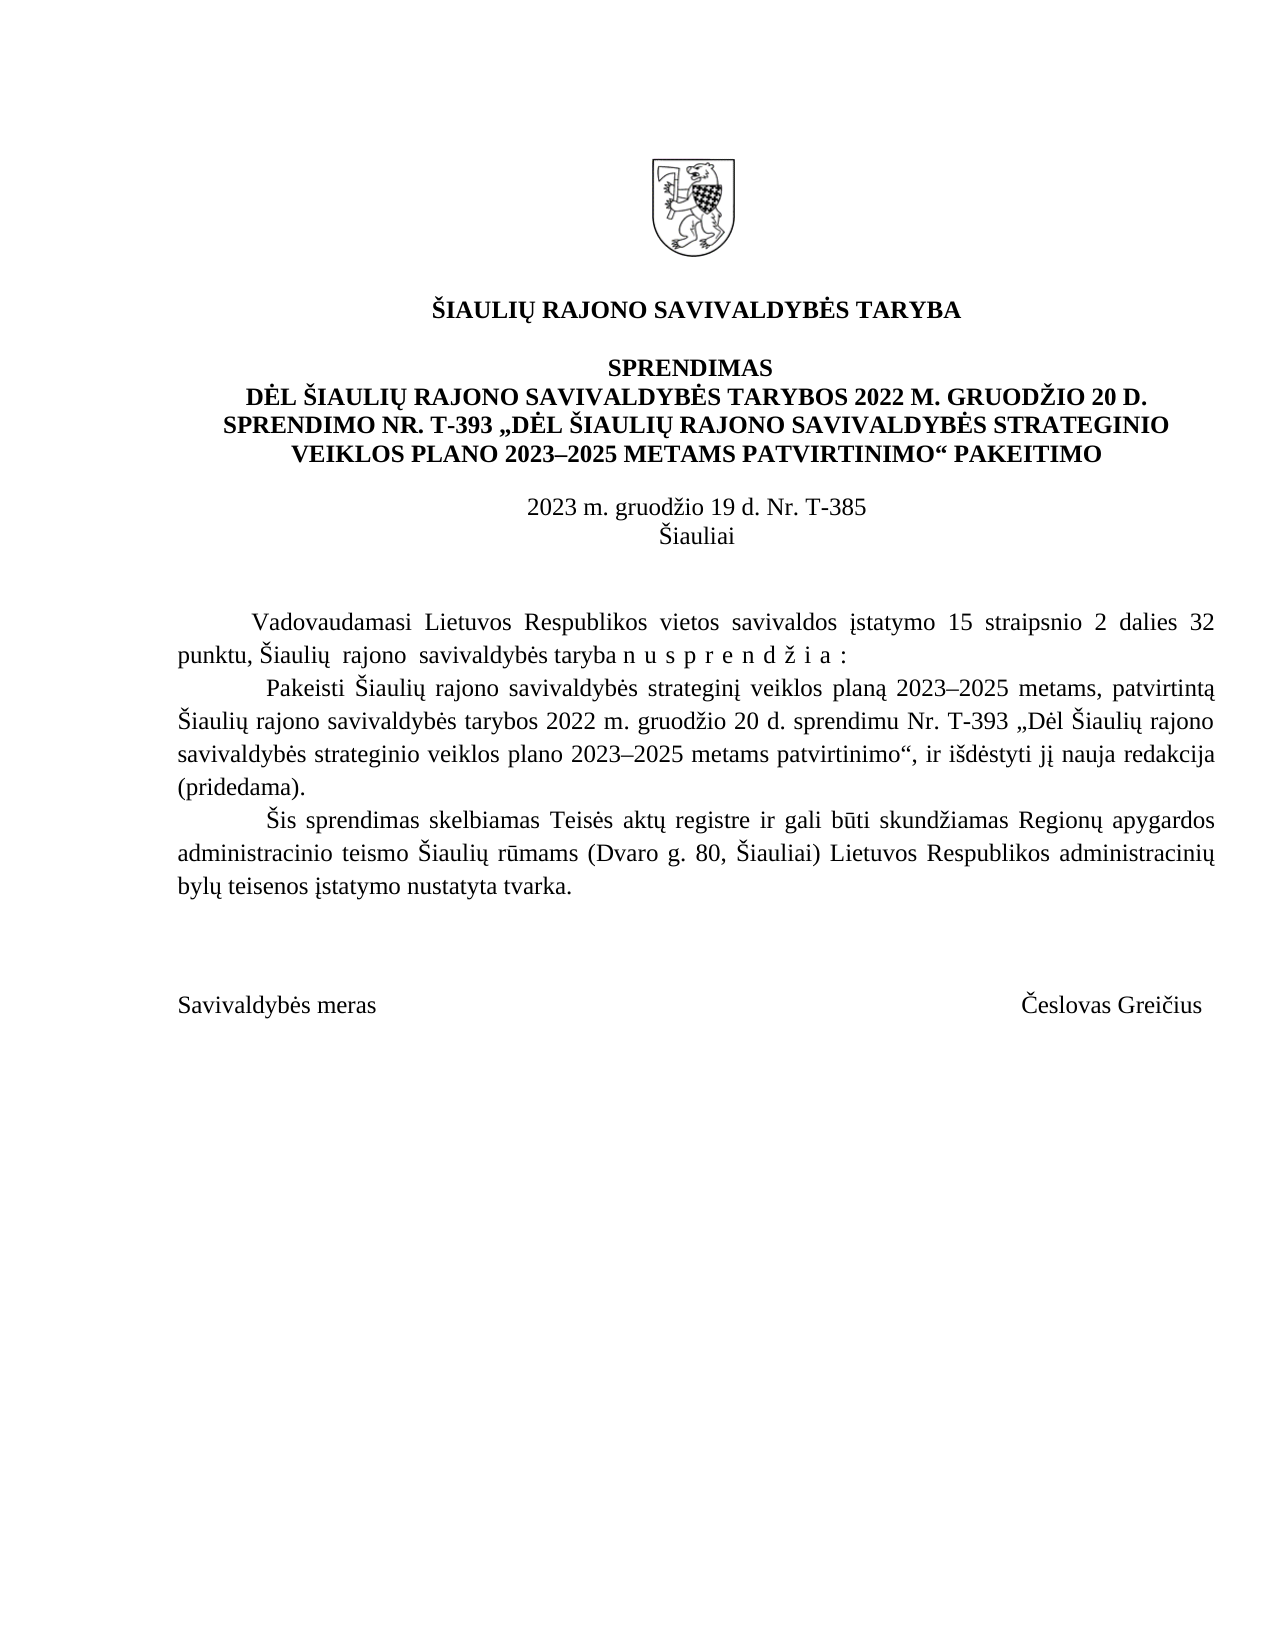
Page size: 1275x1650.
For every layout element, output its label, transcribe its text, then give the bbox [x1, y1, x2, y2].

text Pakeisti Šiaulių rajono savivaldybės strateginį veiklos planą 2023–2025 metams, patvirtintą Šiaulių rajono savivaldybės tarybos 2022 m. gruodžio 20 d. sprendimu Nr. T-393 „Dėl Šiaulių rajono savivaldybės strateginio veiklos plano 2023–2025 metams patvirtinimo“, ir išdėstyti jį nauja redakcija (pridedama). [177, 673, 1216, 801]
subtitle Šiauliai [177, 521, 1216, 550]
text 2023 m. gruodžio 19 d. Nr. T-385 [177, 492, 1216, 521]
text ŠIAULIŲ RAJONO SAVIVALDYBĖS TARYBA [177, 296, 1216, 324]
text SPRENDIMAS [177, 353, 1216, 382]
text Vadovaudamasi Lietuvos Respublikos vietos savivaldos įstatymo 15 straipsnio 2 dalies 32 punktu, Šiaulių rajono savivaldybės taryba nusprendžia: [177, 607, 1216, 669]
text Savivaldybės meras Česlovas Greičius [177, 991, 1216, 1019]
text Šis sprendimas skelbiamas Teisės aktų registre ir gali būti skundžiamas Regionų apygardos administracinio teismo Šiaulių rūmams (Dvaro g. 80, Šiauliai) Lietuvos Respublikos administracinių bylų teisenos įstatymo nustatyta tvarka. [177, 805, 1216, 900]
text DĖL ŠIAULIŲ RAJONO SAVIVALDYBĖS TARYBOS 2022 M. GRUODŽIO 20 D. SPRENDIMO NR. T-393 „DĖL ŠIAULIŲ RAJONO SAVIVALDYBĖS STRATEGINIO VEIKLOS PLANO 2023–2025 METAMS PATVIRTINIMO“ PAKEITIMO [177, 382, 1216, 468]
